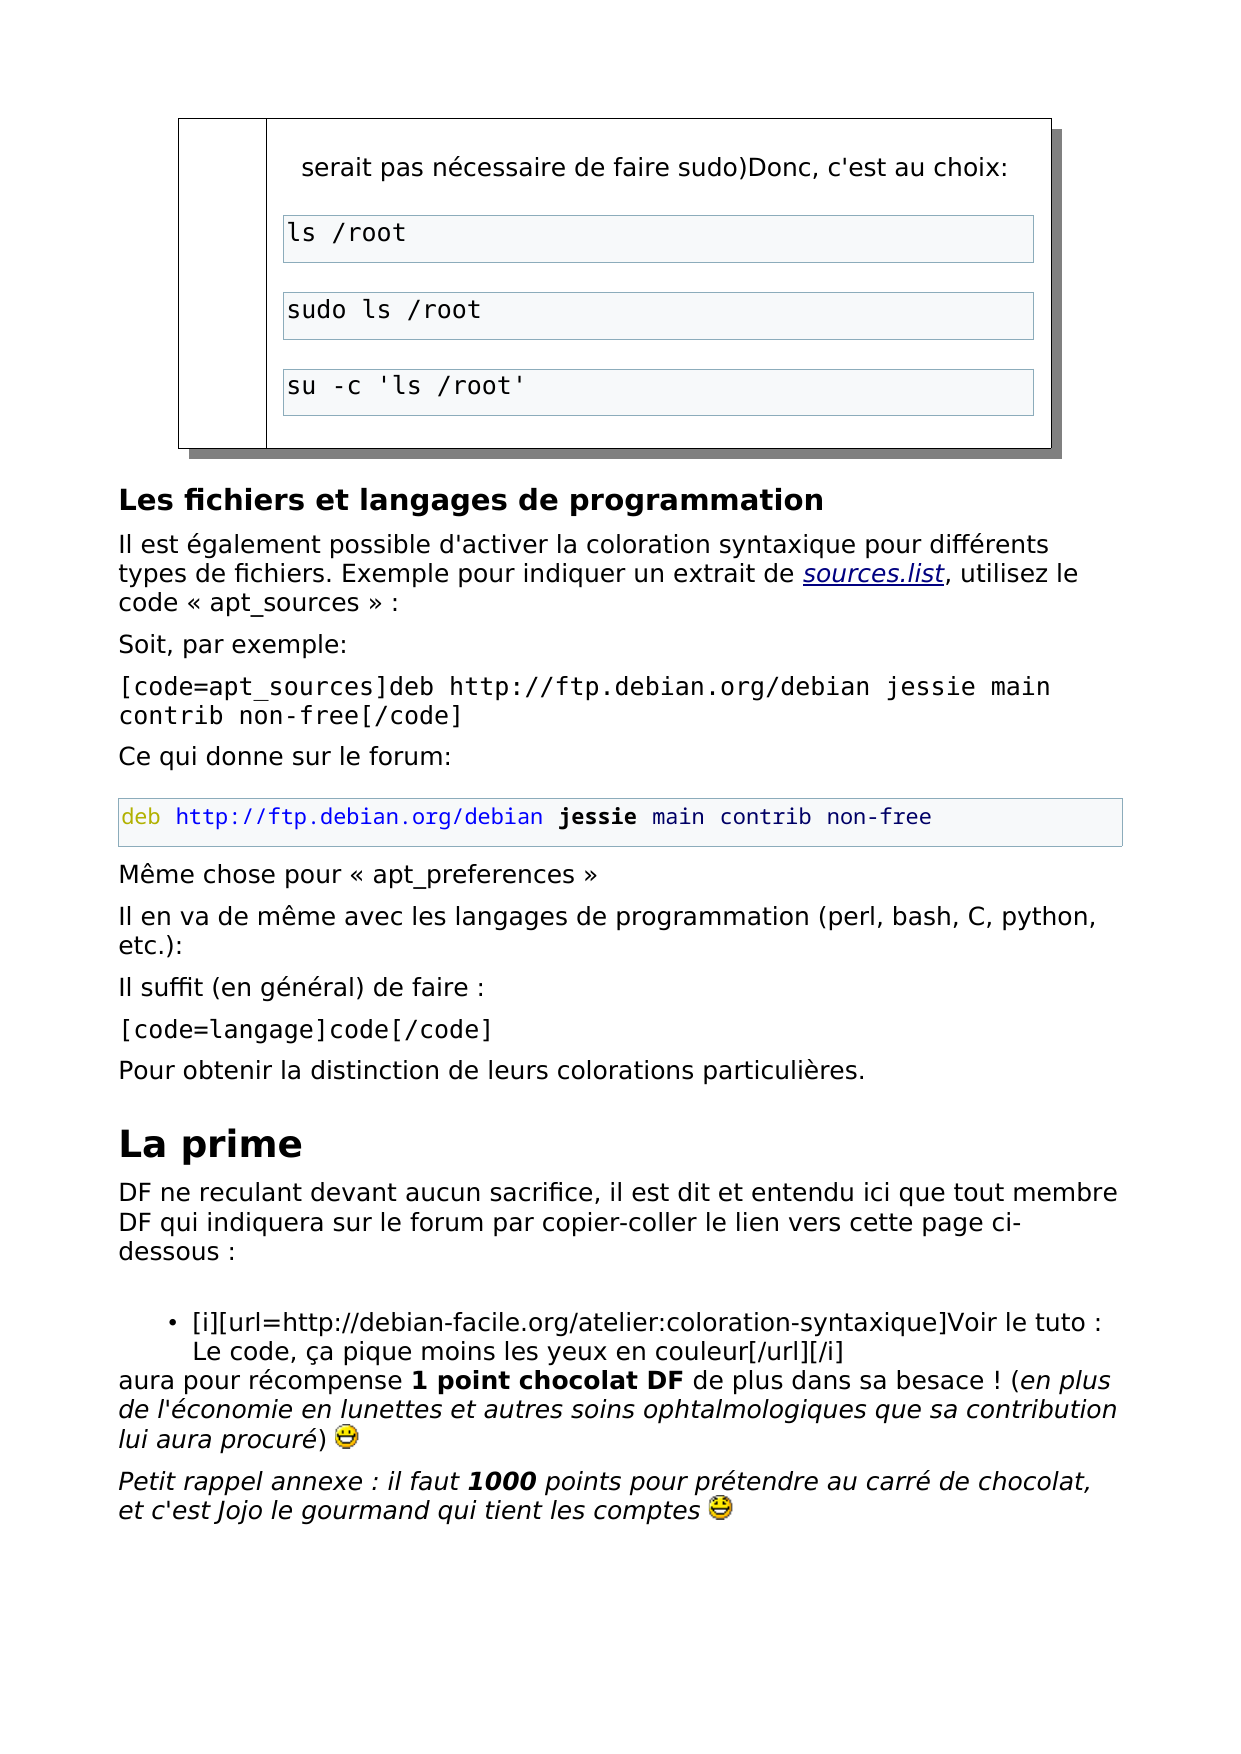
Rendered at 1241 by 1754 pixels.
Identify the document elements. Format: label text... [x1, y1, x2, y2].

text Petit rappel annexe : il faut 1000 points pour prétendre au carré de chocolat, et c'est Jojo le gourmand qui tient les comptes [118, 1467, 1122, 1525]
text Pour obtenir la distinction de leurs colorations particulières. [118, 1056, 1122, 1085]
text aura pour récompense 1 point chocolat DF de plus dans sa besace ! (en plus de l'économie en lunettes et autres soins ophtalmologiques que sa contribution lui aura procuré) [118, 1366, 1122, 1454]
picture [335, 1424, 359, 1449]
table_header deb http://ftp.debian.org/debian jessie main contrib non-free [119, 799, 1122, 846]
table_header sudo ls /root [284, 293, 1033, 339]
text Il suffit (en général) de faire : [118, 973, 1122, 1002]
list [i][url=http://debian-facile.org/atelier:coloration-syntaxique]Voir le tuto : Le code, ça pique moins les yeux en couleur[/url][/i] [177, 1308, 1122, 1366]
picture [708, 1495, 733, 1520]
table_header [179, 119, 266, 448]
text Soit, par exemple: [118, 630, 1122, 659]
subtitle La prime [118, 1122, 1122, 1166]
text Il en va de même avec les langages de programmation (perl, bash, C, python, etc.): [118, 902, 1122, 961]
table_header serait pas nécessaire de faire sudo)Donc, c'est au choix: [267, 119, 1051, 448]
table_header su -c 'ls /root' [284, 370, 1033, 415]
text [code=langage]code[/code] [118, 1015, 1122, 1044]
text [code=apt_sources]deb http://ftp.debian.org/debian jessie main contrib non-free[/code] [118, 672, 1122, 730]
text DF ne reculant devant aucun sacrifice, il est dit et entendu ici que tout membre DF qui indiquera sur le forum par copier-coller le lien vers cette page ci-dessous : [118, 1179, 1122, 1266]
text Même chose pour « apt_preferences » [118, 861, 1122, 890]
subtitle Les fichiers et langages de programmation [118, 484, 1122, 518]
table_header ls /root [284, 216, 1033, 262]
text Il est également possible d'activer la coloration syntaxique pour différents types de fichiers. Exemple pour indiquer un extrait de sources.list, utilisez le code « apt_sources » : [118, 530, 1122, 618]
text Ce qui donne sur le forum: [118, 742, 1122, 771]
